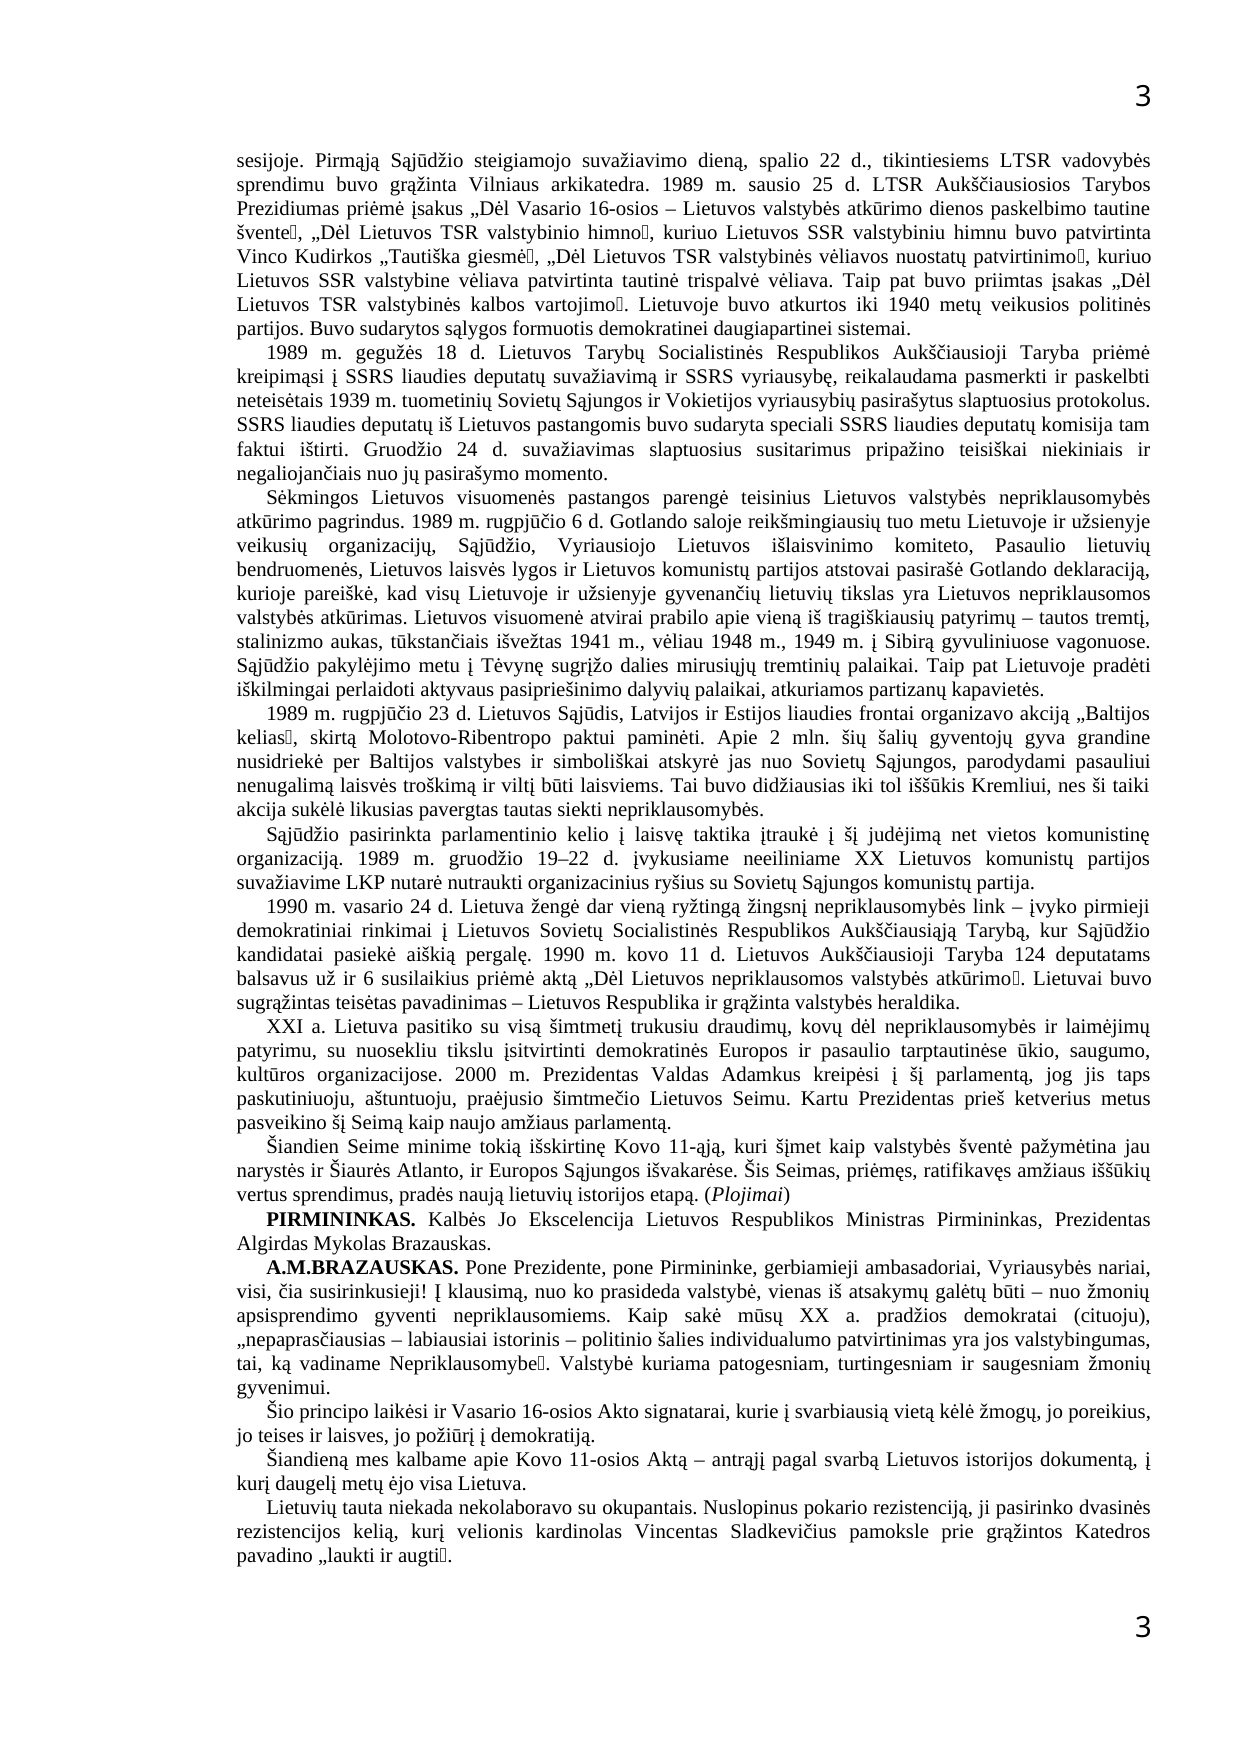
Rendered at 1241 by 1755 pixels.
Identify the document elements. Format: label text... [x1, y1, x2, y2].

text 1990 m. vasario 24 d. Lietuva žengė dar vieną ryžtingą žingsnį nepriklausomybės link – įvyko pirmieji demokratiniai rinkimai į Lietuvos Sovietų Socialistinės Respublikos Aukščiausiąją Tarybą, kur Sąjūdžio kandidatai pasiekė aiškią pergalę. 1990 m. kovo 11 d. Lietuvos Aukščiausioji Taryba 124 deputatams balsavus už ir 6 susilaikius priėmė aktą „Dėl Lietuvos nepriklausomos valstybės atkūrimo. Lietuvai buvo sugrąžintas teisėtas pavadinimas – Lietuvos Respublika ir grąžinta valstybės heraldika. [236, 894, 1152, 1014]
text Šiandieną mes kalbame apie Kovo 11-osios Aktą – antrąjį pagal svarbą Lietuvos istorijos dokumentą, į kurį daugelį metų ėjo visa Lietuva. [236, 1447, 1152, 1495]
text 1989 m. rugpjūčio 23 d. Lietuvos Sąjūdis, Latvijos ir Estijos liaudies frontai organizavo akciją „Baltijos kelias, skirtą Molotovo-Ribentropo paktui paminėti. Apie 2 mln. šių šalių gyventojų gyva grandine nusidriekė per Baltijos valstybes ir simboliškai atskyrė jas nuo Sovietų Sąjungos, parodydami pasauliui nenugalimą laisvės troškimą ir viltį būti laisviems. Tai buvo didžiausias iki tol iššūkis Kremliui, nes ši taiki akcija sukėlė likusias pavergtas tautas siekti nepriklausomybės. [236, 701, 1152, 821]
text Sąjūdžio pasirinkta parlamentinio kelio į laisvę taktika įtraukė į šį judėjimą net vietos komunistinę organizaciją. 1989 m. gruodžio 19–22 d. įvykusiame neeiliniame XX Lietuvos komunistų partijos suvažiavime LKP nutarė nutraukti organizacinius ryšius su Sovietų Sąjungos komunistų partija. [236, 821, 1152, 894]
text 1989 m. gegužės 18 d. Lietuvos Tarybų Socialistinės Respublikos Aukščiausioji Taryba priėmė kreipimąsi į SSRS liaudies deputatų suvažiavimą ir SSRS vyriausybę, reikalaudama pasmerkti ir paskelbti neteisėtais 1939 m. tuometinių Sovietų Sąjungos ir Vokietijos vyriausybių pasirašytus slaptuosius protokolus. SSRS liaudies deputatų iš Lietuvos pastangomis buvo sudaryta speciali SSRS liaudies deputatų komisija tam faktui ištirti. Gruodžio 24 d. suvažiavimas slaptuosius susitarimus pripažino teisiškai niekiniais ir negaliojančiais nuo jų pasirašymo momento. [236, 340, 1152, 484]
text XXI a. Lietuva pasitiko su visą šimtmetį trukusiu draudimų, kovų dėl nepriklausomybės ir laimėjimų patyrimu, su nuosekliu tikslu įsitvirtinti demokratinės Europos ir pasaulio tarptautinėse ūkio, saugumo, kultūros organizacijose. 2000 m. Prezidentas Valdas Adamkus kreipėsi į šį parlamentą, jog jis taps paskutiniuoju, aštuntuoju, praėjusio šimtmečio Lietuvos Seimu. Kartu Prezidentas prieš ketverius metus pasveikino šį Seimą kaip naujo amžiaus parlamentą. [236, 1014, 1152, 1134]
text A.M.BRAZAUSKAS. Pone Prezidente, pone Pirmininke, gerbiamieji ambasadoriai, Vyriausybės nariai, visi, čia susirinkusieji! Į klausimą, nuo ko prasideda valstybė, vienas iš atsakymų galėtų būti – nuo žmonių apsisprendimo gyventi nepriklausomiems. Kaip sakė mūsų XX a. pradžios demokratai (cituoju), „nepaprasčiausias – labiausiai istorinis – politinio šalies individualumo patvirtinimas yra jos valstybingumas, tai, ką vadiname Nepriklausomybe. Valstybė kuriama patogesniam, turtingesniam ir saugesniam žmonių gyvenimui. [236, 1254, 1152, 1399]
text Šiandien Seime minime tokią išskirtinę Kovo 11-ąją, kuri šįmet kaip valstybės šventė pažymėtina jau narystės ir Šiaurės Atlanto, ir Europos Sąjungos išvakarėse. Šis Seimas, priėmęs, ratifikavęs amžiaus iššūkių vertus sprendimus, pradės naują lietuvių istorijos etapą. (Plojimai) [236, 1134, 1152, 1206]
text sesijoje. Pirmąją Sąjūdžio steigiamojo suvažiavimo dieną, spalio 22 d., tikintiesiems LTSR vadovybės sprendimu buvo grąžinta Vilniaus arkikatedra. 1989 m. sausio 25 d. LTSR Aukščiausiosios Tarybos Prezidiumas priėmė įsakus „Dėl Vasario 16-osios – Lietuvos valstybės atkūrimo dienos paskelbimo tautine švente, „Dėl Lietuvos TSR valstybinio himno, kuriuo Lietuvos SSR valstybiniu himnu buvo patvirtinta Vinco Kudirkos „Tautiška giesmė, „Dėl Lietuvos TSR valstybinės vėliavos nuostatų patvirtinimo, kuriuo Lietuvos SSR valstybine vėliava patvirtinta tautinė trispalvė vėliava. Taip pat buvo priimtas įsakas „Dėl Lietuvos TSR valstybinės kalbos vartojimo. Lietuvoje buvo atkurtos iki 1940 metų veikusios politinės partijos. Buvo sudarytos sąlygos formuotis demokratinei daugiapartinei sistemai. [236, 148, 1152, 340]
text Lietuvių tauta niekada nekolaboravo su okupantais. Nuslopinus pokario rezistenciją, ji pasirinko dvasinės rezistencijos kelią, kurį velionis kardinolas Vincentas Sladkevičius pamoksle prie grąžintos Katedros pavadino „laukti ir augti. [236, 1495, 1152, 1567]
text PIRMININKAS. Kalbės Jo Ekscelencija Lietuvos Respublikos Ministras Pirmininkas, Prezidentas Algirdas Mykolas Brazauskas. [236, 1206, 1152, 1254]
text Šio principo laikėsi ir Vasario 16-osios Akto signatarai, kurie į svarbiausią vietą kėlė žmogų, jo poreikius, jo teises ir laisves, jo požiūrį į demokratiją. [236, 1399, 1152, 1447]
text Sėkmingos Lietuvos visuomenės pastangos parengė teisinius Lietuvos valstybės nepriklausomybės atkūrimo pagrindus. 1989 m. rugpjūčio 6 d. Gotlando saloje reikšmingiausių tuo metu Lietuvoje ir užsienyje veikusių organizacijų, Sąjūdžio, Vyriausiojo Lietuvos išlaisvinimo komiteto, Pasaulio lietuvių bendruomenės, Lietuvos laisvės lygos ir Lietuvos komunistų partijos atstovai pasirašė Gotlando deklaraciją, kurioje pareiškė, kad visų Lietuvoje ir užsienyje gyvenančių lietuvių tikslas yra Lietuvos nepriklausomos valstybės atkūrimas. Lietuvos visuomenė atvirai prabilo apie vieną iš tragiškiausių patyrimų – tautos tremtį, stalinizmo aukas, tūkstančiais išvežtas 1941 m., vėliau 1948 m., 1949 m. į Sibirą gyvuliniuose vagonuose. Sąjūdžio pakylėjimo metu į Tėvynę sugrįžo dalies mirusiųjų tremtinių palaikai. Taip pat Lietuvoje pradėti iškilmingai perlaidoti aktyvaus pasipriešinimo dalyvių palaikai, atkuriamos partizanų kapavietės. [236, 484, 1152, 701]
